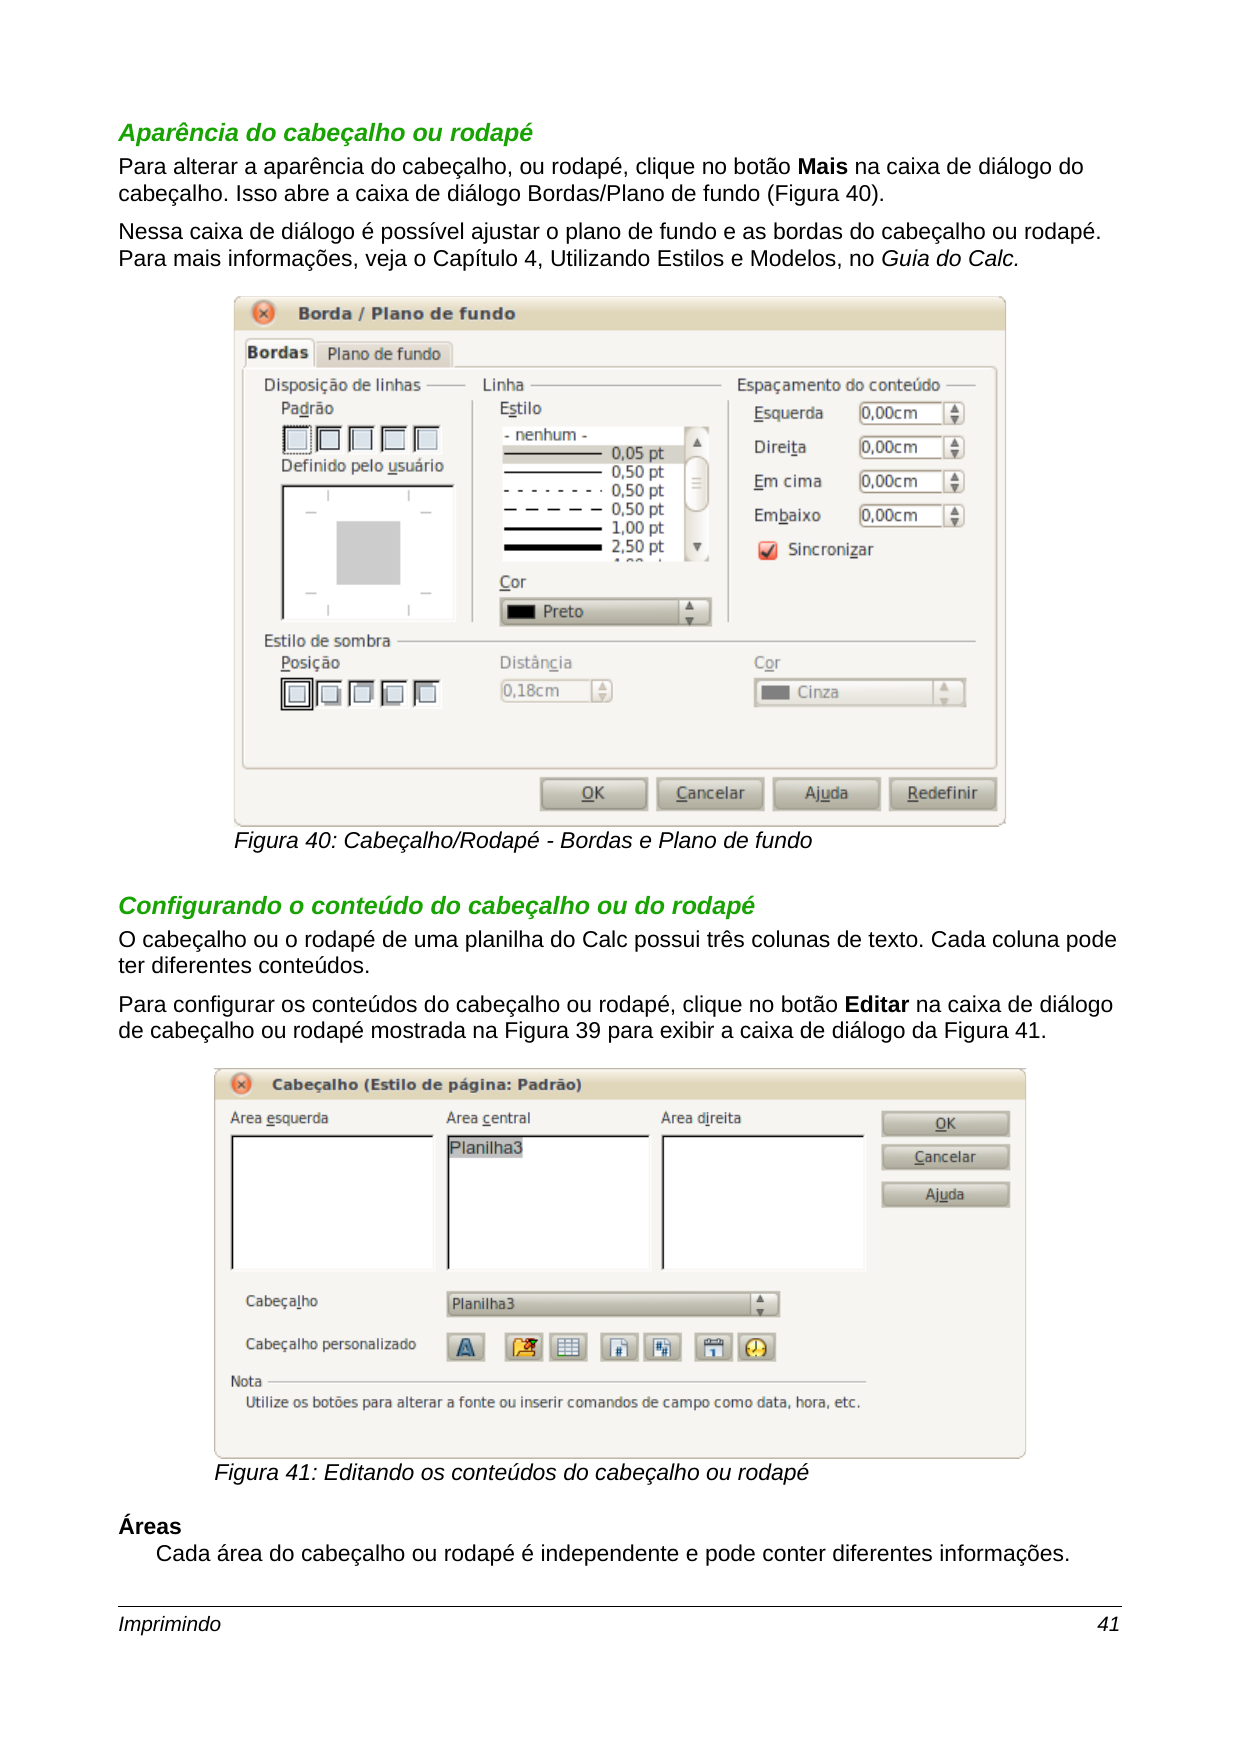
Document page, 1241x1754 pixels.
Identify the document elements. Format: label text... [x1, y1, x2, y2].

text Nessa caixa de diálogo é possível ajustar o plano de fundo e as bordas do cabeçalho ou rodapé. Para mais informações, veja o Capítulo 4, Utilizando Estilos e Modelos, no Guia do Calc. [118, 218, 1122, 271]
subtitle Configurando o conteúdo do cabeçalho ou do rodapé [118, 891, 1122, 920]
subtitle Aparência do cabeçalho ou rodapé [118, 118, 1122, 147]
picture [214, 1068, 1027, 1459]
text Áreas [118, 1513, 1122, 1539]
picture [233, 296, 1007, 827]
text Figura 41: Editando os conteúdos do cabeçalho ou rodapé [214, 1459, 1026, 1485]
text Para alterar a aparência do cabeçalho, ou rodapé, clique no botão Mais na caixa de diálogo do cabeçalho. Isso abre a caixa de diálogo Bordas/Plano de fundo (Figura 40). [118, 153, 1122, 206]
text Para configurar os conteúdos do cabeçalho ou rodapé, clique no botão Editar na caixa de diálogo de cabeçalho ou rodapé mostrada na Figura 39 para exibir a caixa de diálogo da Figura 41. [118, 991, 1122, 1044]
text Figura 40: Cabeçalho/Rodapé - Bordas e Plano de fundo [234, 827, 1006, 853]
text O cabeçalho ou o rodapé de uma planilha do Calc possui três colunas de texto. Cada coluna pode ter diferentes conteúdos. [118, 926, 1122, 979]
text Cada área do cabeçalho ou rodapé é independente e pode conter diferentes informações. [156, 1539, 1122, 1566]
